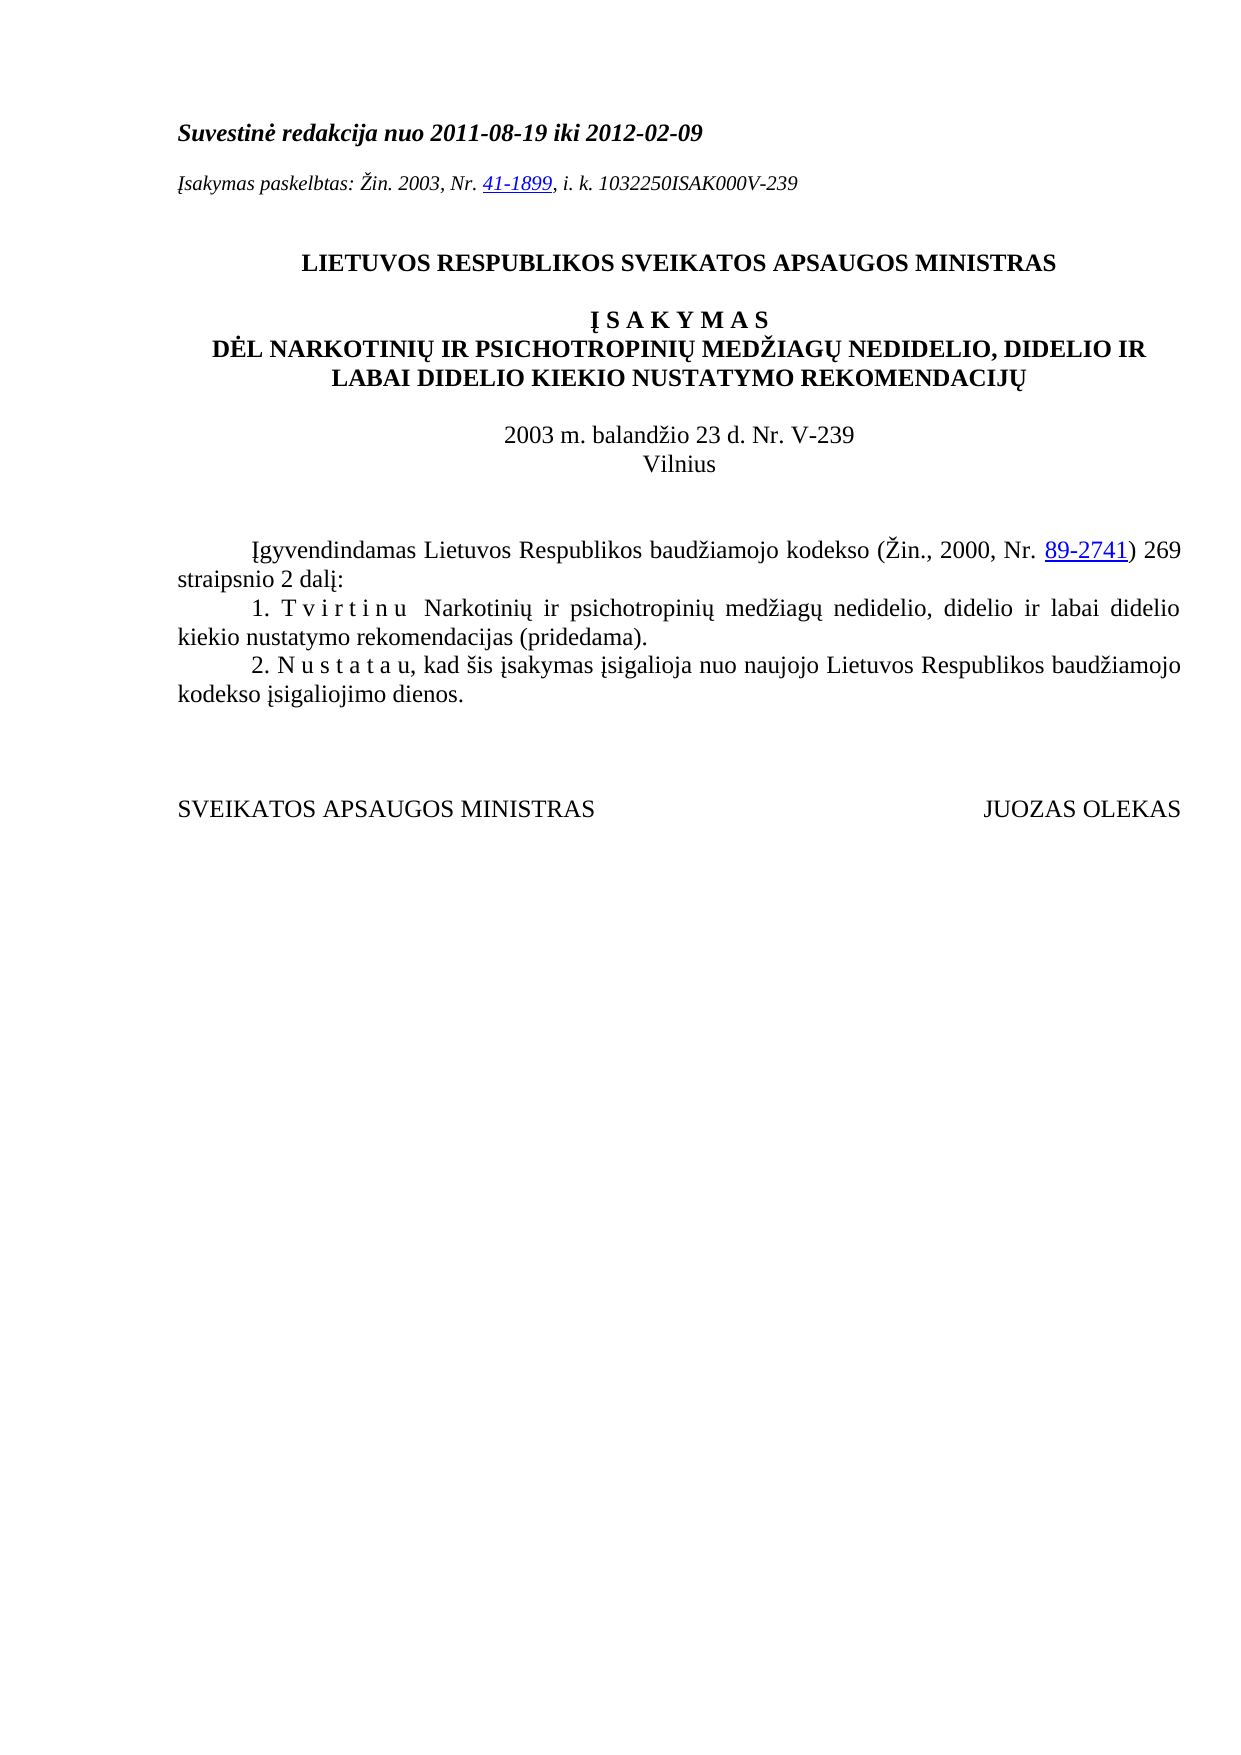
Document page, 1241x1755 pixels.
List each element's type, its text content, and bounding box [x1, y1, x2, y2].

text 2. Nustatau, kad šis įsakymas įsigalioja nuo naujojo Lietuvos Respublikos baudžiamojo kodekso įsigaliojimo dienos. [177, 650, 1181, 708]
text Įgyvendindamas Lietuvos Respublikos baudžiamojo kodekso (Žin., 2000, Nr. 89-2741) 269 straipsnio 2 dalį: [177, 535, 1181, 593]
text Įsakymas paskelbtas: Žin. 2003, Nr. 41-1899, i. k. 1032250ISAK000V-239 [177, 171, 1181, 195]
text Vilnius [177, 449, 1181, 478]
text SVEIKATOS APSAUGOS MINISTRAS JUOZAS OLEKAS [177, 794, 1181, 823]
text Suvestinė redakcija nuo 2011-08-19 iki 2012-02-09 [177, 118, 1181, 147]
text DĖL NARKOTINIŲ IR PSICHOTROPINIŲ MEDŽIAGŲ NEDIDELIO, DIDELIO IR LABAI DIDELIO KIEKIO NUSTATYMO REKOMENDACIJŲ [177, 334, 1181, 392]
text Į S A K Y M A S [177, 305, 1181, 334]
text LIETUVOS RESPUBLIKOS SVEIKATOS APSAUGOS MINISTRAS [177, 248, 1181, 277]
text 1. Tvirtinu Narkotinių ir psichotropinių medžiagų nedidelio, didelio ir labai didelio kiekio nustatymo rekomendacijas (pridedama). [177, 593, 1181, 650]
text 2003 m. balandžio 23 d. Nr. V-239 [177, 420, 1181, 449]
